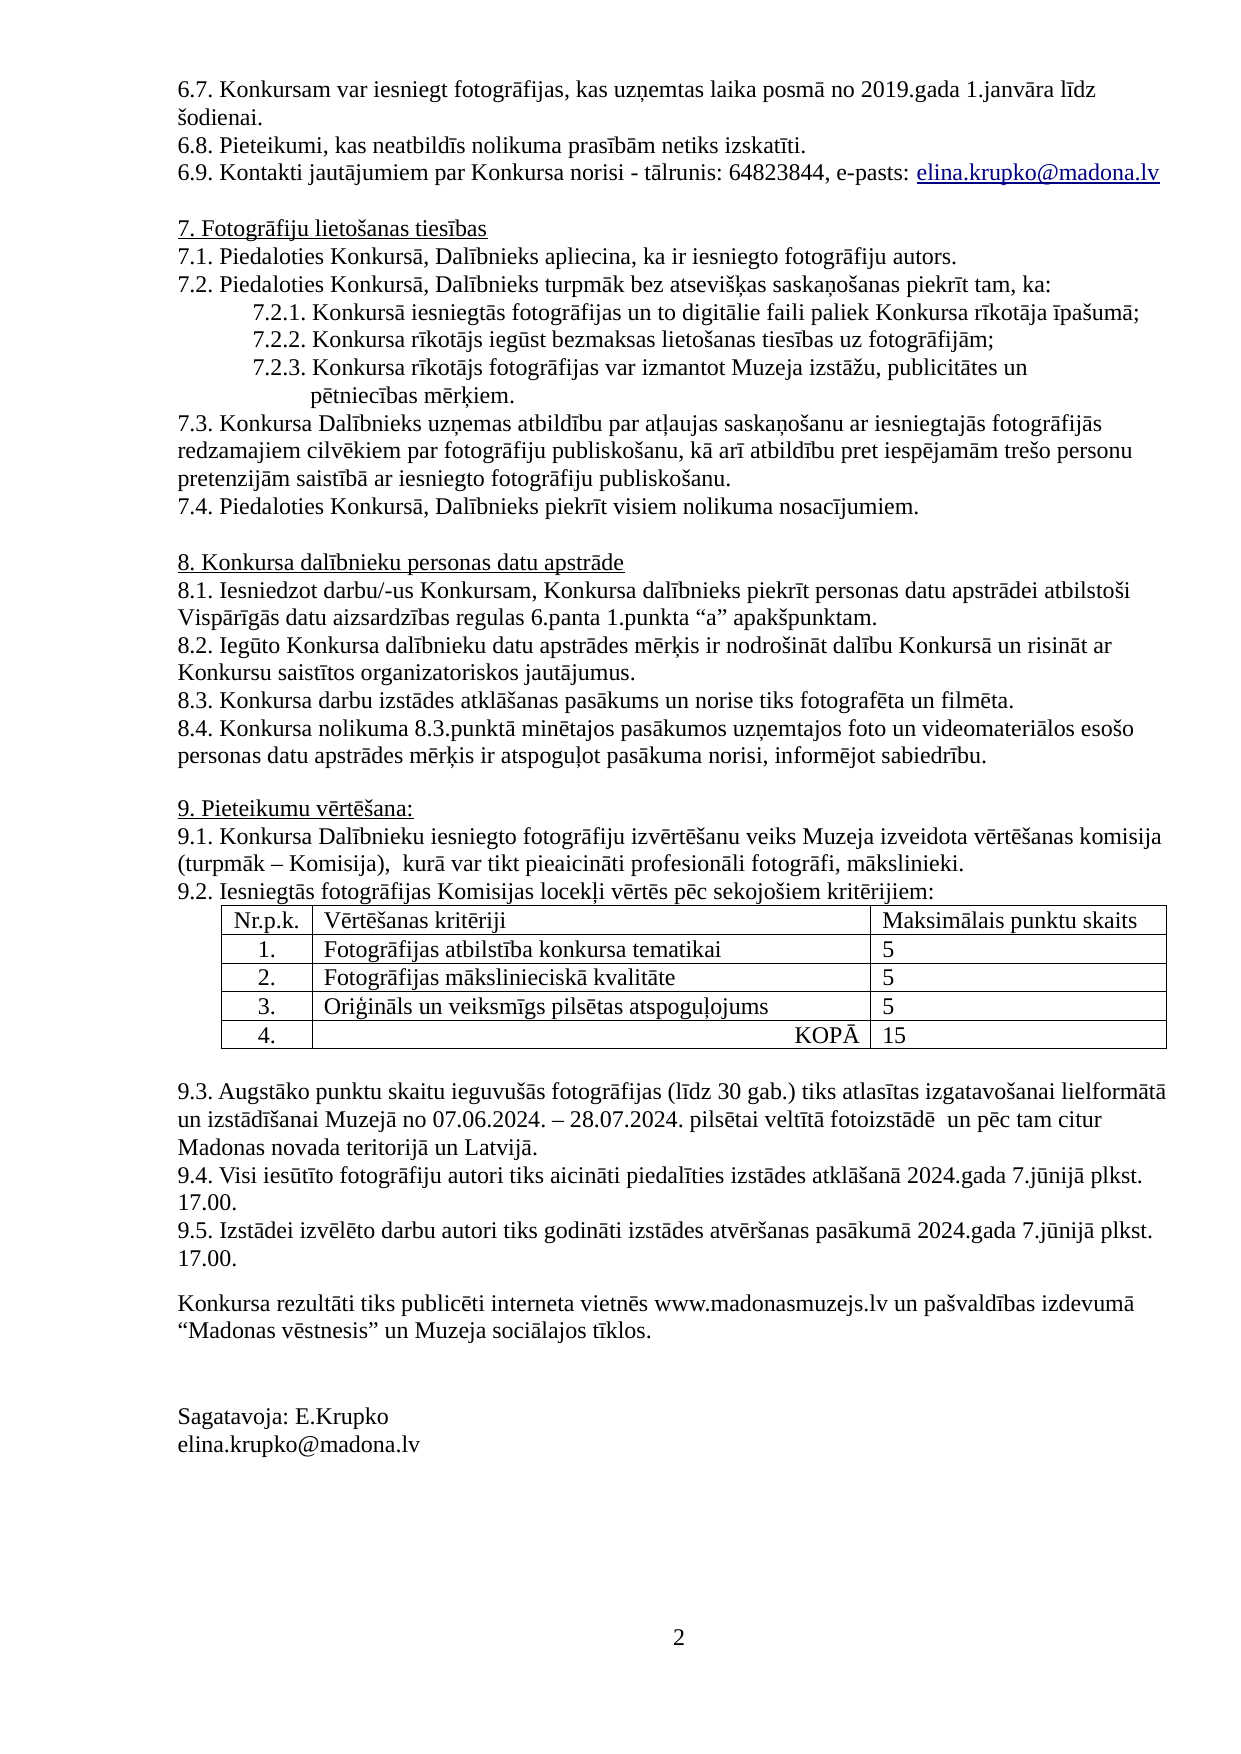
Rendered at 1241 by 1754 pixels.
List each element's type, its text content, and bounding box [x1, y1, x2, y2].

text 7. Fotogrāfiju lietošanas tiesības [177, 214, 1181, 242]
text 6.8. Pieteikumi, kas neatbildīs nolikuma prasībām netiks izskatīti. [177, 131, 1181, 158]
text 8.2. Iegūto Konkursa dalībnieku datu apstrādes mērķis ir nodrošināt dalību Konkursā un risināt ar Konkursu saistītos organizatoriskos jautājumus. [177, 631, 1181, 686]
text 8.4. Konkursa nolikuma 8.3.punktā minētajos pasākumos uzņemtajos foto un videomateriālos esošo personas datu apstrādes mērķis ir atspoguļot pasākuma norisi, informējot sabiedrību. [177, 714, 1181, 769]
table_cell 2. [222, 964, 312, 991]
table_cell 1. [222, 935, 312, 962]
text 9. Pieteikumu vērtēšana: [177, 794, 1181, 821]
text 8. Konkursa dalībnieku personas datu apstrāde [177, 548, 1181, 575]
text elina.krupko@madona.lv [177, 1430, 1181, 1457]
table_cell 5 [871, 992, 1166, 1020]
table_header Vērtēšanas kritēriji [313, 906, 870, 934]
table_cell 5 [871, 935, 1166, 962]
table_header Maksimālais punktu skaits [871, 906, 1166, 934]
table_cell 15 [871, 1021, 1166, 1048]
text 6.7. Konkursam var iesniegt fotogrāfijas, kas uzņemtas laika posmā no 2019.gada 1.janvāra līdz šodienai. [177, 75, 1181, 130]
text 7.1. Piedaloties Konkursā, Dalībnieks apliecina, ka ir iesniegto fotogrāfiju autors. [177, 242, 1181, 269]
text Konkursa rezultāti tiks publicēti interneta vietnēs www.madonasmuzejs.lv un pašvaldības izdevumā “Madonas vēstnesis” un Muzeja sociālajos tīklos. [177, 1288, 1181, 1344]
text pētniecības mērķiem. [310, 381, 1181, 408]
table_cell Fotogrāfijas atbilstība konkursa tematikai [313, 935, 870, 962]
table_cell KOPĀ [313, 1021, 870, 1048]
text 7.2.2. Konkursa rīkotājs iegūst bezmaksas lietošanas tiesības uz fotogrāfijām; [252, 325, 1181, 353]
text 7.2.1. Konkursā iesniegtās fotogrāfijas un to digitālie faili paliek Konkursa rīkotāja īpašumā; [252, 297, 1181, 325]
table_cell 5 [871, 964, 1166, 991]
text 9.4. Visi iesūtīto fotogrāfiju autori tiks aicināti piedalīties izstādes atklāšanā 2024.gada 7.jūnijā plkst. 17.00. [177, 1161, 1181, 1216]
table_cell Fotogrāfijas mākslinieciskā kvalitāte [313, 964, 870, 991]
text 7.2.3. Konkursa rīkotājs fotogrāfijas var izmantot Muzeja izstāžu, publicitātes un [252, 353, 1181, 381]
text 9.5. Izstādei izvēlēto darbu autori tiks godināti izstādes atvēršanas pasākumā 2024.gada 7.jūnijā plkst. 17.00. [177, 1216, 1181, 1272]
text 9.2. Iesniegtās fotogrāfijas Komisijas locekļi vērtēs pēc sekojošiem kritērijiem: [177, 877, 1181, 905]
text 9.3. Augstāko punktu skaitu ieguvušās fotogrāfijas (līdz 30 gab.) tiks atlasītas izgatavošanai lielformātā un izstādīšanai Muzejā no 07.06.2024. – 28.07.2024. pilsētai veltītā fotoizstādē un pēc tam citur Madonas novada teritorijā un Latvijā. [177, 1077, 1181, 1160]
text 7.2. Piedaloties Konkursā, Dalībnieks turpmāk bez atsevišķas saskaņošanas piekrīt tam, ka: [177, 270, 1181, 297]
table_cell 3. [222, 992, 312, 1020]
text 9.1. Konkursa Dalībnieku iesniegto fotogrāfiju izvērtēšanu veiks Muzeja izveidota vērtēšanas komisija (turpmāk – Komisija), kurā var tikt pieaicināti profesionāli fotogrāfi, mākslinieki. [177, 822, 1181, 877]
text 7.4. Piedaloties Konkursā, Dalībnieks piekrīt visiem nolikuma nosacījumiem. [177, 492, 1181, 520]
text 7.3. Konkursa Dalībnieks uzņemas atbildību par atļaujas saskaņošanu ar iesniegtajās fotogrāfijās redzamajiem cilvēkiem par fotogrāfiju publiskošanu, kā arī atbildību pret iespējamām trešo personu pretenzijām saistībā ar iesniegto fotogrāfiju publiskošanu. [177, 409, 1181, 492]
text 8.1. Iesniedzot darbu/-us Konkursam, Konkursa dalībnieks piekrīt personas datu apstrādei atbilstoši Vispārīgās datu aizsardzības regulas 6.panta 1.punkta “a” apakšpunktam. [177, 576, 1181, 631]
table_cell Oriģināls un veiksmīgs pilsētas atspoguļojums [313, 992, 870, 1020]
table_cell 4. [222, 1021, 312, 1048]
table_header Nr.p.k. [222, 906, 312, 934]
text Sagatavoja: E.Krupko [177, 1402, 1181, 1430]
text 8.3. Konkursa darbu izstādes atklāšanas pasākums un norise tiks fotografēta un filmēta. [177, 686, 1181, 714]
text 6.9. Kontakti jautājumiem par Konkursa norisi - tālrunis: 64823844, e-pasts: elina.krupko@madona.lv [177, 158, 1181, 186]
